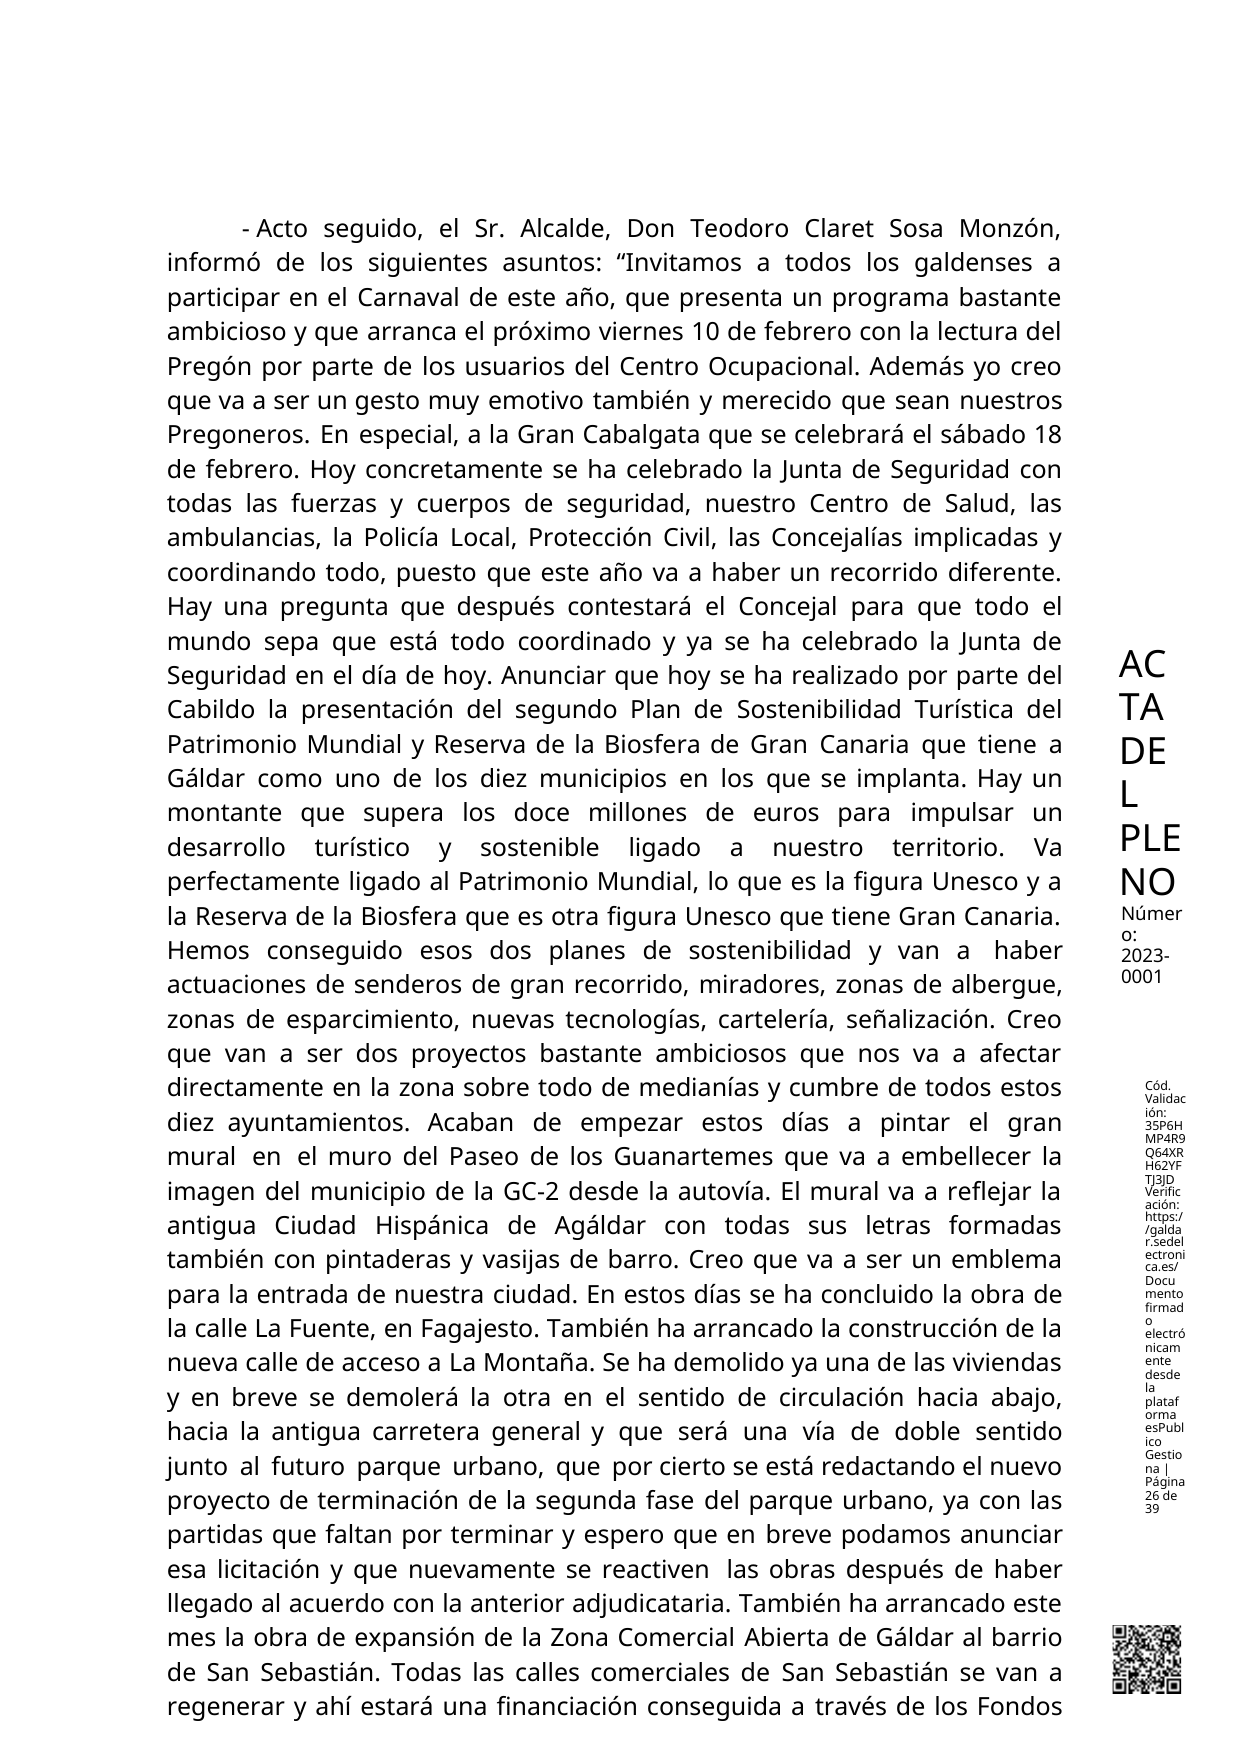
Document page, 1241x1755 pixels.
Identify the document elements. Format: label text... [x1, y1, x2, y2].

list Verificación: https://galdar.sedelectronica.es/ [1145, 1187, 1186, 1274]
list ACTA DEL PLENO [1119, 642, 1186, 904]
list Número: 2023-0001 Fecha: 24/02/2023 [1121, 904, 1186, 987]
list Cód. Validación: 35P6HMP4R9Q64XRH62YFTJ3JD [1145, 1079, 1186, 1187]
list Acto seguido, el Sr. Alcalde, Don Teodoro Claret Sosa Monzón, informó de los siguientes asuntos: “Invitamos a todos los galdenses a participar en el Carnaval de este año, que presenta un programa bastante ambicioso y que arranca el próximo viernes 10 de febrero con la lectura del Pregón por parte de los usuarios del Centro Ocupacional. Además yo creo que va a ser un gesto muy emotivo también y merecido que sean nuestros Pregoneros. En especial, a la Gran Cabalgata que se celebrará el sábado 18 de febrero. Hoy concretamente se ha celebrado la Junta de Seguridad con todas las fuerzas y cuerpos de seguridad, nuestro Centro de Salud, las ambulancias, la Policía Local, Protección Civil, las Concejalías implicadas y coordinando todo, puesto que este año va a haber un recorrido diferente. Hay una pregunta que después contestará el Concejal para que todo el mundo sepa que está todo coordinado y ya se ha celebrado la Junta de Seguridad en el día de hoy. Anunciar que hoy se ha realizado por parte del Cabildo la presentación del segundo Plan de Sostenibilidad Turística del Patrimonio Mundial y Reserva de la Biosfera de Gran Canaria que tiene a Gáldar como uno de los diez municipios en los que se implanta. Hay un montante que supera los doce millones de euros para impulsar un desarrollo turístico y sostenible ligado a nuestro territorio. Va perfectamente ligado al Patrimonio Mundial, lo que es la figura Unesco y a la Reserva de la Biosfera que es otra figura Unesco que tiene Gran Canaria. Hemos conseguido esos dos planes de sostenibilidad y van a haber actuaciones de senderos de gran recorrido, miradores, zonas de albergue, zonas de esparcimiento, nuevas tecnologías, cartelería, señalización. Creo que van a ser dos proyectos bastante ambiciosos que nos va a afectar directamente en la zona sobre todo de medianías y cumbre de todos estos diez ayuntamientos. Acaban de empezar estos días a pintar el gran mural en el muro del Paseo de los Guanartemes que va a embellecer la imagen del municipio de la GC-2 desde la autovía. El mural va a reflejar la antigua Ciudad Hispánica de Agáldar con todas sus letras formadas también con pintaderas y vasijas de barro. Creo que va a ser un emblema para la entrada de nuestra ciudad. En estos días se ha concluido la obra de la calle La Fuente, en Fagajesto. También ha arrancado la construcción de la nueva calle de acceso a La Montaña. Se ha demolido ya una de las viviendas y en breve se demolerá la otra en el sentido de circulación hacia abajo, hacia la antigua carretera general y que será una vía de doble sentido junto al futuro parque urbano, que por cierto se está redactando el nuevo proyecto de terminación de la segunda fase del parque urbano, ya con las partidas que faltan por terminar y espero que en breve podamos anunciar esa licitación y que nuevamente se reactiven las obras después de haber llegado al acuerdo con la anterior adjudicataria. También ha arrancado este mes la obra de expansión de la Zona Comercial Abierta de Gáldar al barrio de San Sebastián. Todas las calles comerciales de San Sebastián se van a regenerar y ahí estará una financiación conseguida a través de los Fondos [167, 211, 1063, 1723]
list Documento firmado electrónicamente desde la plataforma esPublico Gestiona | Página 26 de 39 [1145, 1274, 1186, 1516]
